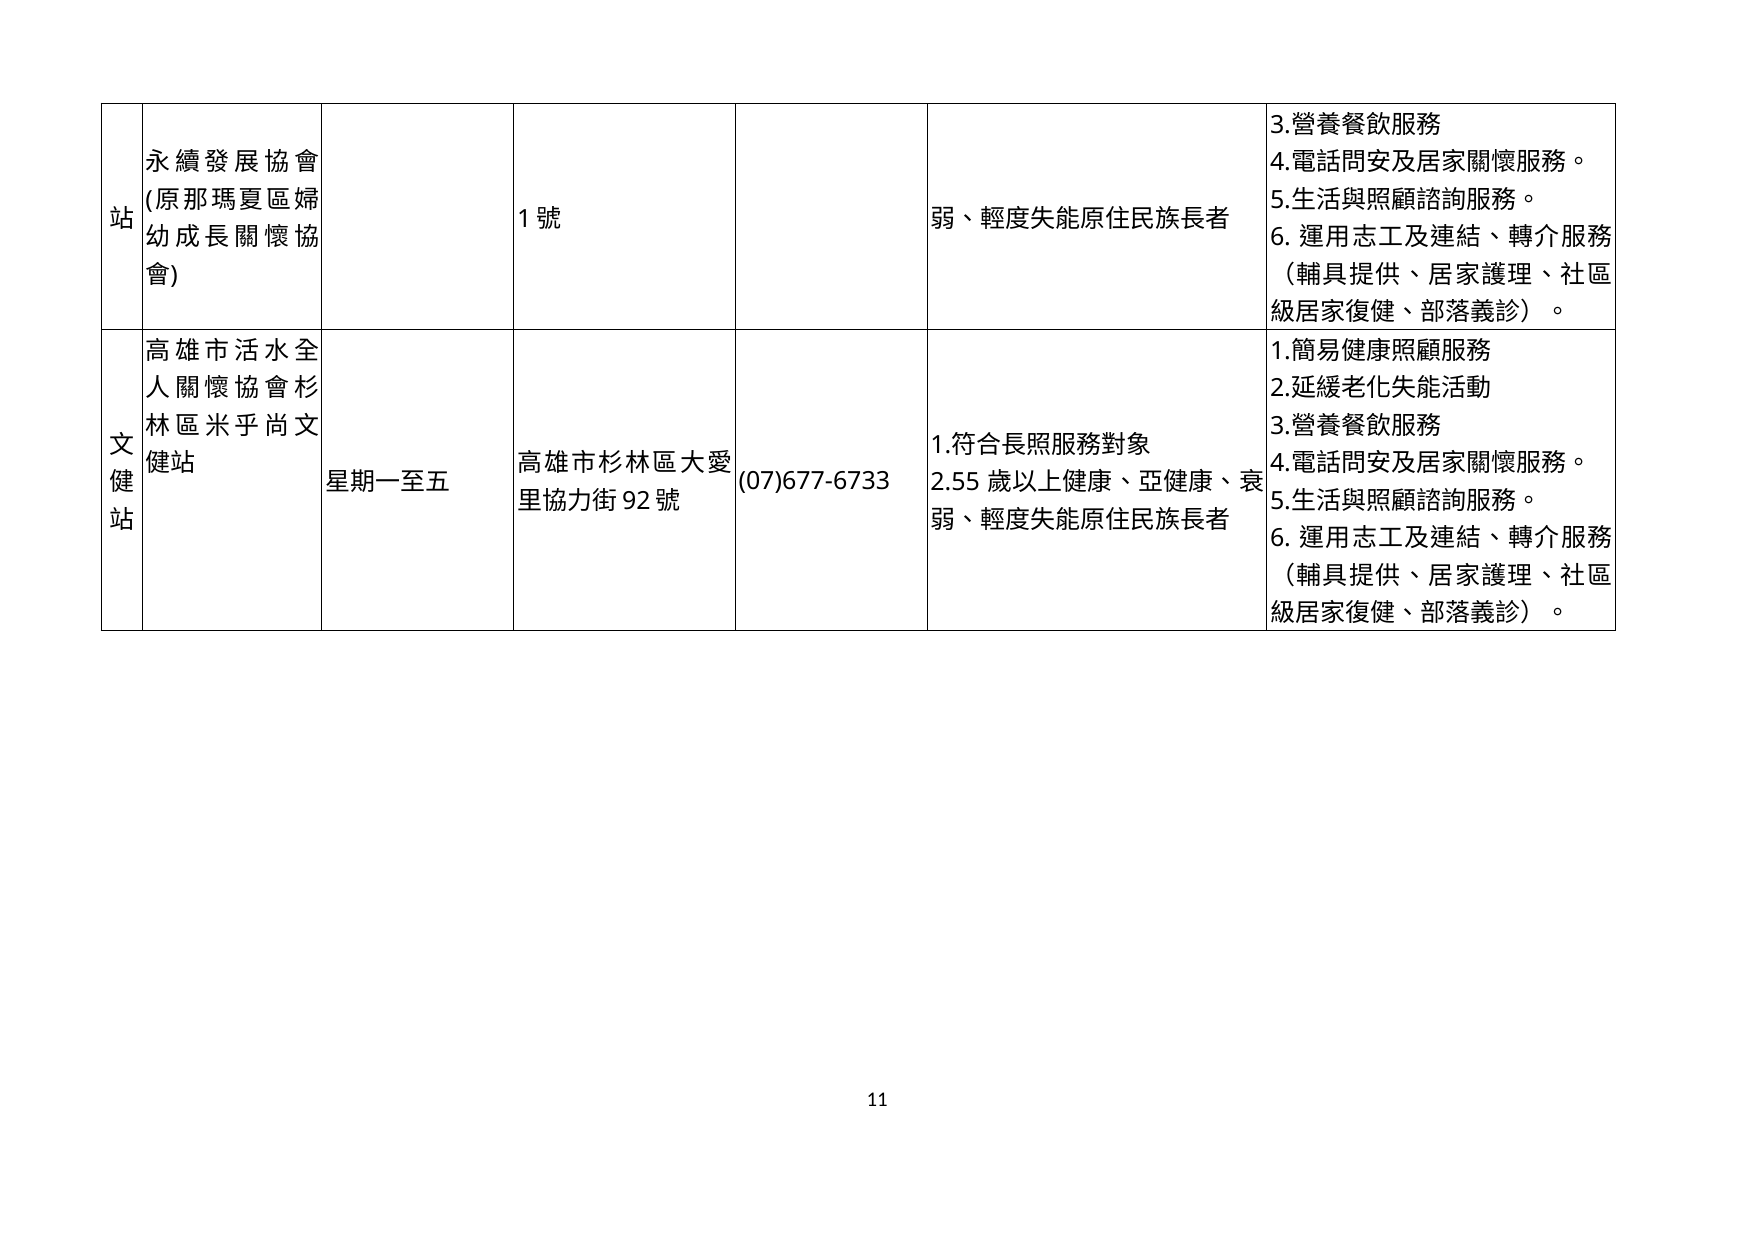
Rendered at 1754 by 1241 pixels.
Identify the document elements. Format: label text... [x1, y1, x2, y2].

table_cell 弱、輕度失能原住民族長者 [928, 104, 1266, 329]
table_cell 永續發展協會(原那瑪夏區婦幼成長關懷協會) [143, 104, 321, 329]
table_cell 1.簡易健康照顧服務 2.延緩老化失能活動 3.營養餐飲服務 4.電話問安及居家關懷服務。 5.生活與照顧諮詢服務。 6. 運用志工及連結、轉介服務（輔具提供、居家護理、社區級居家復健、部落義診）。 [1267, 330, 1615, 630]
table_cell [736, 104, 927, 329]
table_cell 站 [102, 104, 142, 329]
table_cell [322, 104, 513, 329]
table_cell [1616, 329, 1620, 630]
table_cell 高雄市活水全人關懷協會杉林區米乎尚文健站 [143, 330, 321, 630]
table_cell [1616, 103, 1620, 329]
table_cell 3.營養餐飲服務 4.電話問安及居家關懷服務。 5.生活與照顧諮詢服務。 6. 運用志工及連結、轉介服務（輔具提供、居家護理、社區級居家復健、部落義診）。 [1267, 104, 1615, 329]
table_cell (07)677-6733 [736, 330, 927, 630]
table_cell 文健站 [102, 330, 142, 630]
table_cell 高雄市杉林區大愛里協力街92號 [514, 330, 735, 630]
table_cell 1.符合長照服務對象 2.55 歲以上健康、亞健康、衰弱、輕度失能原住民族長者 [928, 330, 1266, 630]
table_cell 1號 [514, 104, 735, 329]
table_cell 星期一至五 [322, 330, 513, 630]
